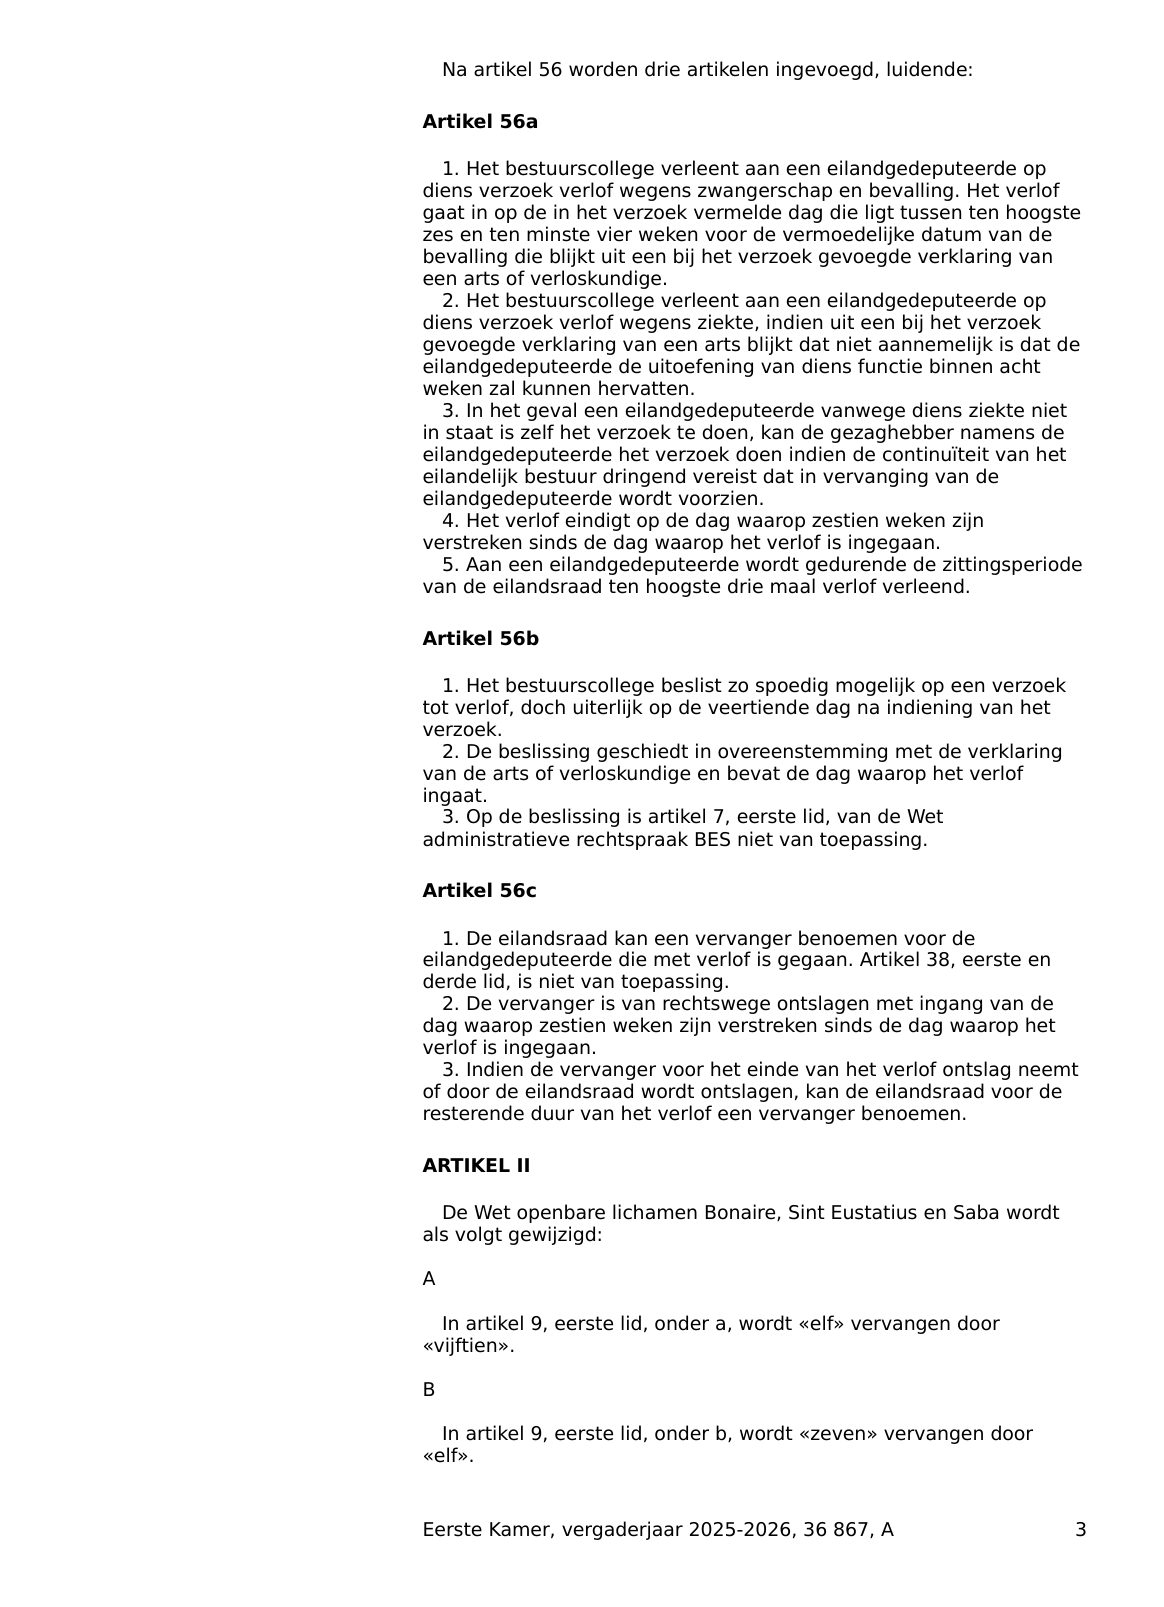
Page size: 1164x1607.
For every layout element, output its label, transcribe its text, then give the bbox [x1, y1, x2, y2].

text 5. Aan een eilandgedeputeerde wordt gedurende de zittingsperiode van de eilandsraad ten hoogste drie maal verlof verleend. [422, 554, 1087, 598]
text B [422, 1379, 1087, 1401]
subtitle Artikel 56c [422, 880, 1087, 902]
text In artikel 9, eerste lid, onder b, wordt «zeven» vervangen door «elf». [422, 1423, 1087, 1467]
text 3. In het geval een eilandgedeputeerde vanwege diens ziekte niet in staat is zelf het verzoek te doen, kan de gezaghebber namens de eilandgedeputeerde het verzoek doen indien de continuïteit van het eilandelijk bestuur dringend vereist dat in vervanging van de eilandgedeputeerde wordt voorzien. [422, 400, 1087, 510]
text 2. De beslissing geschiedt in overeenstemming met de verklaring van de arts of verloskundige en bevat de dag waarop het verlof ingaat. [422, 741, 1087, 806]
text 1. Het bestuurscollege beslist zo spoedig mogelijk op een verzoek tot verlof, doch uiterlijk op de veertiende dag na indiening van het verzoek. [422, 674, 1087, 741]
text 4. Het verlof eindigt op de dag waarop zestien weken zijn verstreken sinds de dag waarop het verlof is ingegaan. [422, 510, 1087, 554]
text 1. De eilandsraad kan een vervanger benoemen voor de eilandgedeputeerde die met verlof is gegaan. Artikel 38, eerste en derde lid, is niet van toepassing. [422, 927, 1087, 993]
subtitle ARTIKEL II [422, 1155, 1087, 1177]
text 3. Op de beslissing is artikel 7, eerste lid, van de Wet administratieve rechtspraak BES niet van toepassing. [422, 806, 1087, 850]
text In artikel 9, eerste lid, onder a, wordt «elf» vervangen door «vijftien». [422, 1312, 1087, 1356]
subtitle Artikel 56b [422, 628, 1087, 649]
text Na artikel 56 worden drie artikelen ingevoegd, luidende: [422, 59, 1087, 81]
text A [422, 1268, 1087, 1290]
text De Wet openbare lichamen Bonaire, Sint Eustatius en Saba wordt als volgt gewijzigd: [422, 1202, 1087, 1246]
text 3. Indien de vervanger voor het einde van het verlof ontslag neemt of door de eilandsraad wordt ontslagen, kan de eilandsraad voor de resterende duur van het verlof een vervanger benoemen. [422, 1059, 1087, 1125]
text 2. Het bestuurscollege verleent aan een eilandgedeputeerde op diens verzoek verlof wegens ziekte, indien uit een bij het verzoek gevoegde verklaring van een arts blijkt dat niet aannemelijk is dat de eilandgedeputeerde de uitoefening van diens functie binnen acht weken zal kunnen hervatten. [422, 290, 1087, 400]
text 1. Het bestuurscollege verleent aan een eilandgedeputeerde op diens verzoek verlof wegens zwangerschap en bevalling. Het verlof gaat in op de in het verzoek vermelde dag die ligt tussen ten hoogste zes en ten minste vier weken voor de vermoedelijke datum van de bevalling die blijkt uit een bij het verzoek gevoegde verklaring van een arts of verloskundige. [422, 158, 1087, 290]
subtitle Artikel 56a [422, 111, 1087, 133]
text 2. De vervanger is van rechtswege ontslagen met ingang van de dag waarop zestien weken zijn verstreken sinds de dag waarop het verlof is ingegaan. [422, 993, 1087, 1059]
